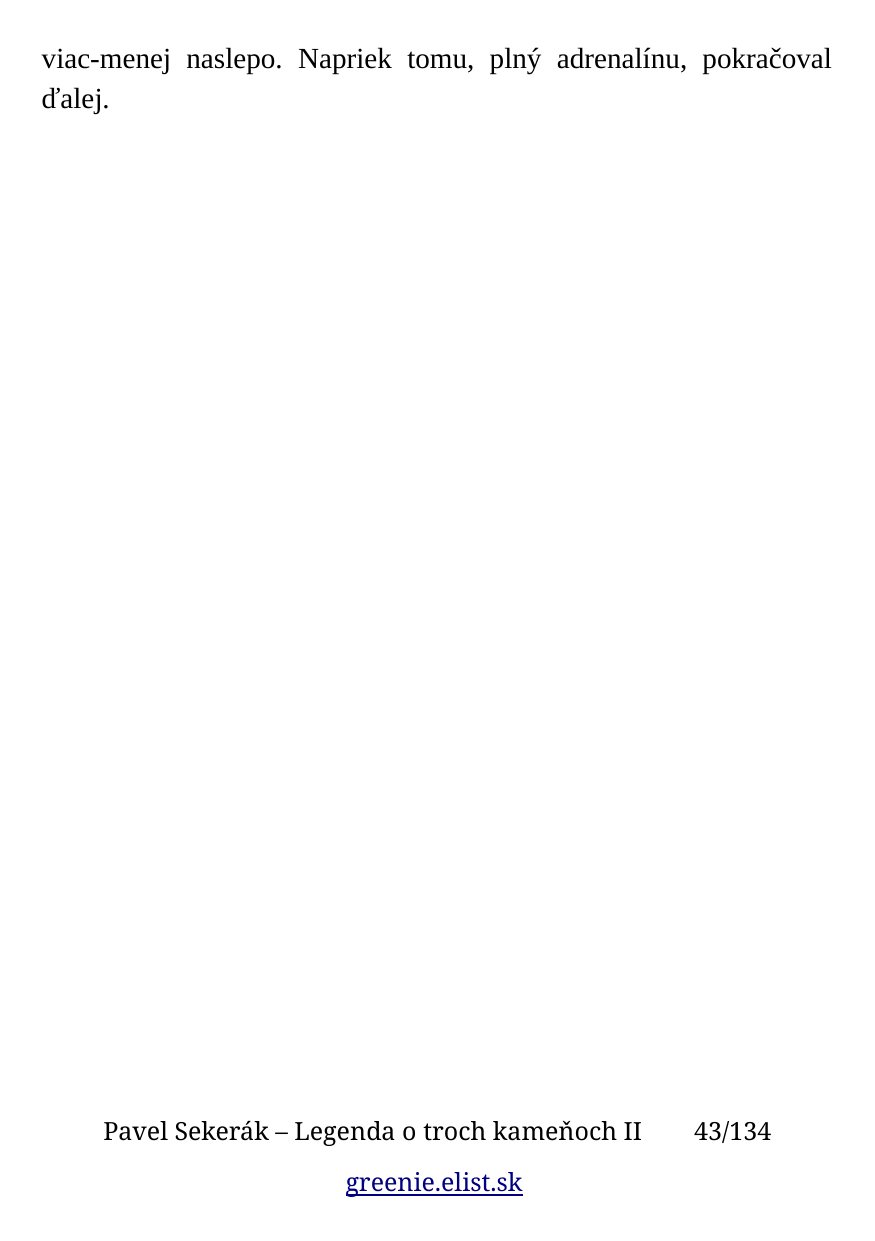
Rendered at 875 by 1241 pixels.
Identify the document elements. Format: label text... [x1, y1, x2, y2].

text viac-menej naslepo. Napriek tomu, plný adrenalínu, pokračoval ďalej. [41, 41, 833, 115]
